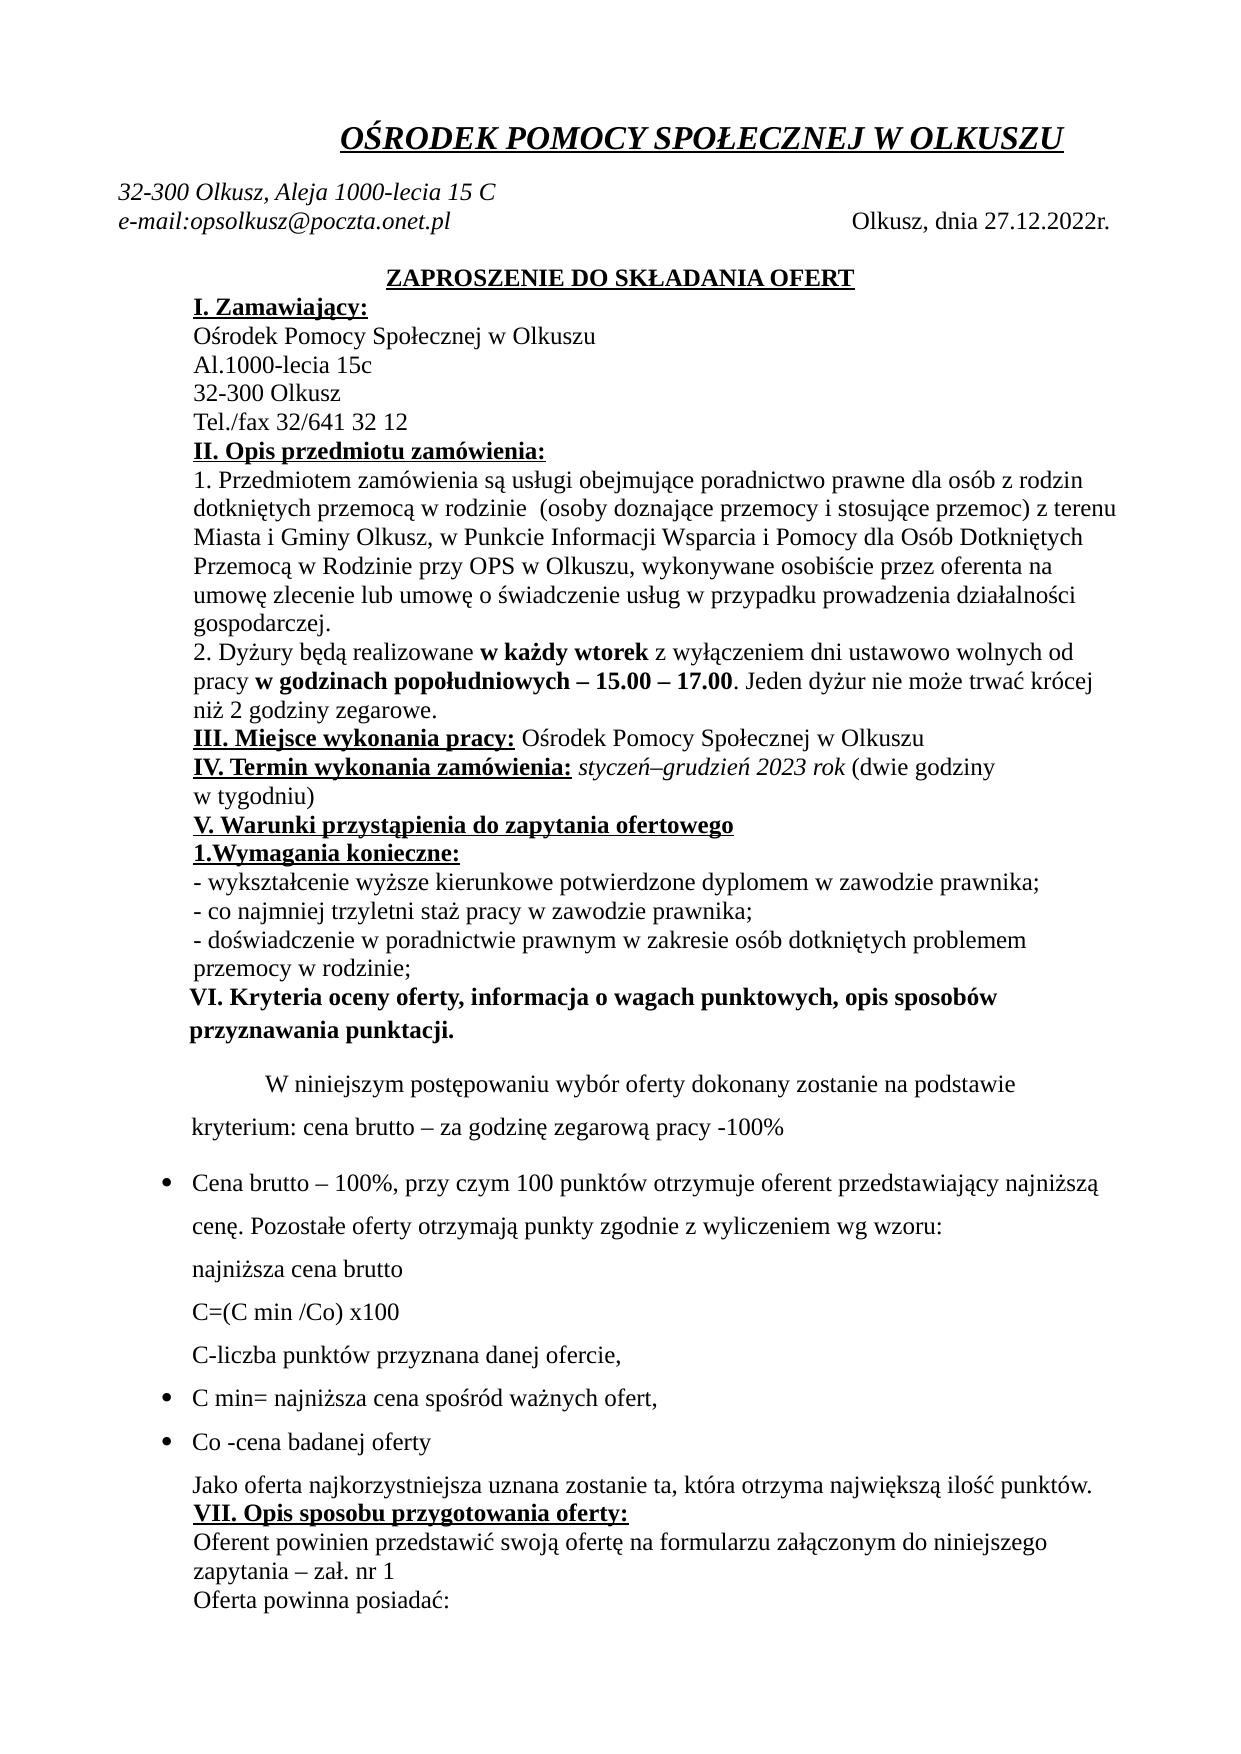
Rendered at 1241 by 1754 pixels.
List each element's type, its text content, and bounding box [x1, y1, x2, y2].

list IV. Termin wykonania zamówienia: styczeń–grudzień 2023 rok (dwie godziny w tygodniu) [193, 752, 1122, 810]
list III. Miejsce wykonania pracy: Ośrodek Pomocy Społecznej w Olkuszu [193, 723, 1122, 752]
list - co najmniej trzyletni staż pracy w zawodzie prawnika; [193, 896, 1122, 925]
list VI. Kryteria oceny oferty, informacja o wagach punktowych, opis sposobów przyznawania punktacji. [189, 982, 1122, 1044]
list II. Opis przedmiotu zamówienia: [193, 436, 1122, 465]
list Jako oferta najkorzystniejsza uznana zostanie ta, która otrzyma największą ilość punktów. [118, 1470, 1122, 1498]
list Tel./fax 32/641 32 12 [193, 407, 1122, 436]
list Oferent powinien przedstawić swoją ofertę na formularzu załączonym do niniejszego zapytania – zał. nr 1 [193, 1527, 1122, 1585]
list Al.1000-lecia 15c [193, 350, 1122, 378]
list 32-300 Olkusz [193, 378, 1122, 407]
list I. Zamawiający: [193, 292, 1122, 321]
list 1.Wymagania konieczne: [193, 838, 1122, 867]
list - doświadczenie w poradnictwie prawnym w zakresie osób dotkniętych problemem przemocy w rodzinie; [193, 925, 1122, 982]
list 1. Przedmiotem zamówienia są usługi obejmujące poradnictwo prawne dla osób z rodzin dotkniętych przemocą w rodzinie (osoby doznające przemocy i stosujące przemoc) z terenu Miasta i Gminy Olkusz, w Punkcie Informacji Wsparcia i Pomocy dla Osób Dotkniętych Przemocą w Rodzinie przy OPS w Olkuszu, wykonywane osobiście przez oferenta na umowę zlecenie lub umowę o świadczenie usług w przypadku prowadzenia działalności gospodarczej. [193, 465, 1122, 637]
text e-mail:opsolkusz@poczta.onet.pl Olkusz, dnia 27.12.2022r. [118, 206, 1122, 235]
list C min= najniższa cena spośród ważnych ofert, [162, 1383, 1122, 1412]
list - wykształcenie wyższe kierunkowe potwierdzone dyplomem w zawodzie prawnika; [193, 867, 1122, 896]
text C-liczba punktów przyznana danej ofercie, [192, 1340, 1122, 1369]
text ZAPROSZENIE DO SKŁADANIA OFERT [118, 263, 1122, 292]
list V. Warunki przystąpienia do zapytania ofertowego [193, 810, 1122, 838]
text C=(C min /Co) x100 [192, 1297, 1122, 1326]
text 32-300 Olkusz, Aleja 1000-lecia 15 C [118, 177, 1122, 206]
list Oferta powinna posiadać: [193, 1585, 1122, 1613]
list VII. Opis sposobu przygotowania oferty: [118, 1498, 1122, 1527]
list Cena brutto – 100%, przy czym 100 punktów otrzymuje oferent przedstawiający najniższą cenę. Pozostałe oferty otrzymają punkty zgodnie z wyliczeniem wg wzoru: [162, 1168, 1122, 1240]
list Co -cena badanej oferty [162, 1427, 1122, 1455]
list Ośrodek Pomocy Społecznej w Olkuszu [193, 321, 1122, 350]
text OŚRODEK POMOCY SPOŁECZNEJ W OLKUSZU [118, 118, 1122, 156]
text najniższa cena brutto [192, 1254, 1122, 1283]
list 2. Dyżury będą realizowane w każdy wtorek z wyłączeniem dni ustawowo wolnych od pracy w godzinach popołudniowych – 15.00 – 17.00. Jeden dyżur nie może trwać krócej niż 2 godziny zegarowe. [193, 637, 1122, 723]
text W niniejszym postępowaniu wybór oferty dokonany zostanie na podstawie kryterium: cena brutto – za godzinę zegarową pracy -100% [191, 1069, 1122, 1141]
